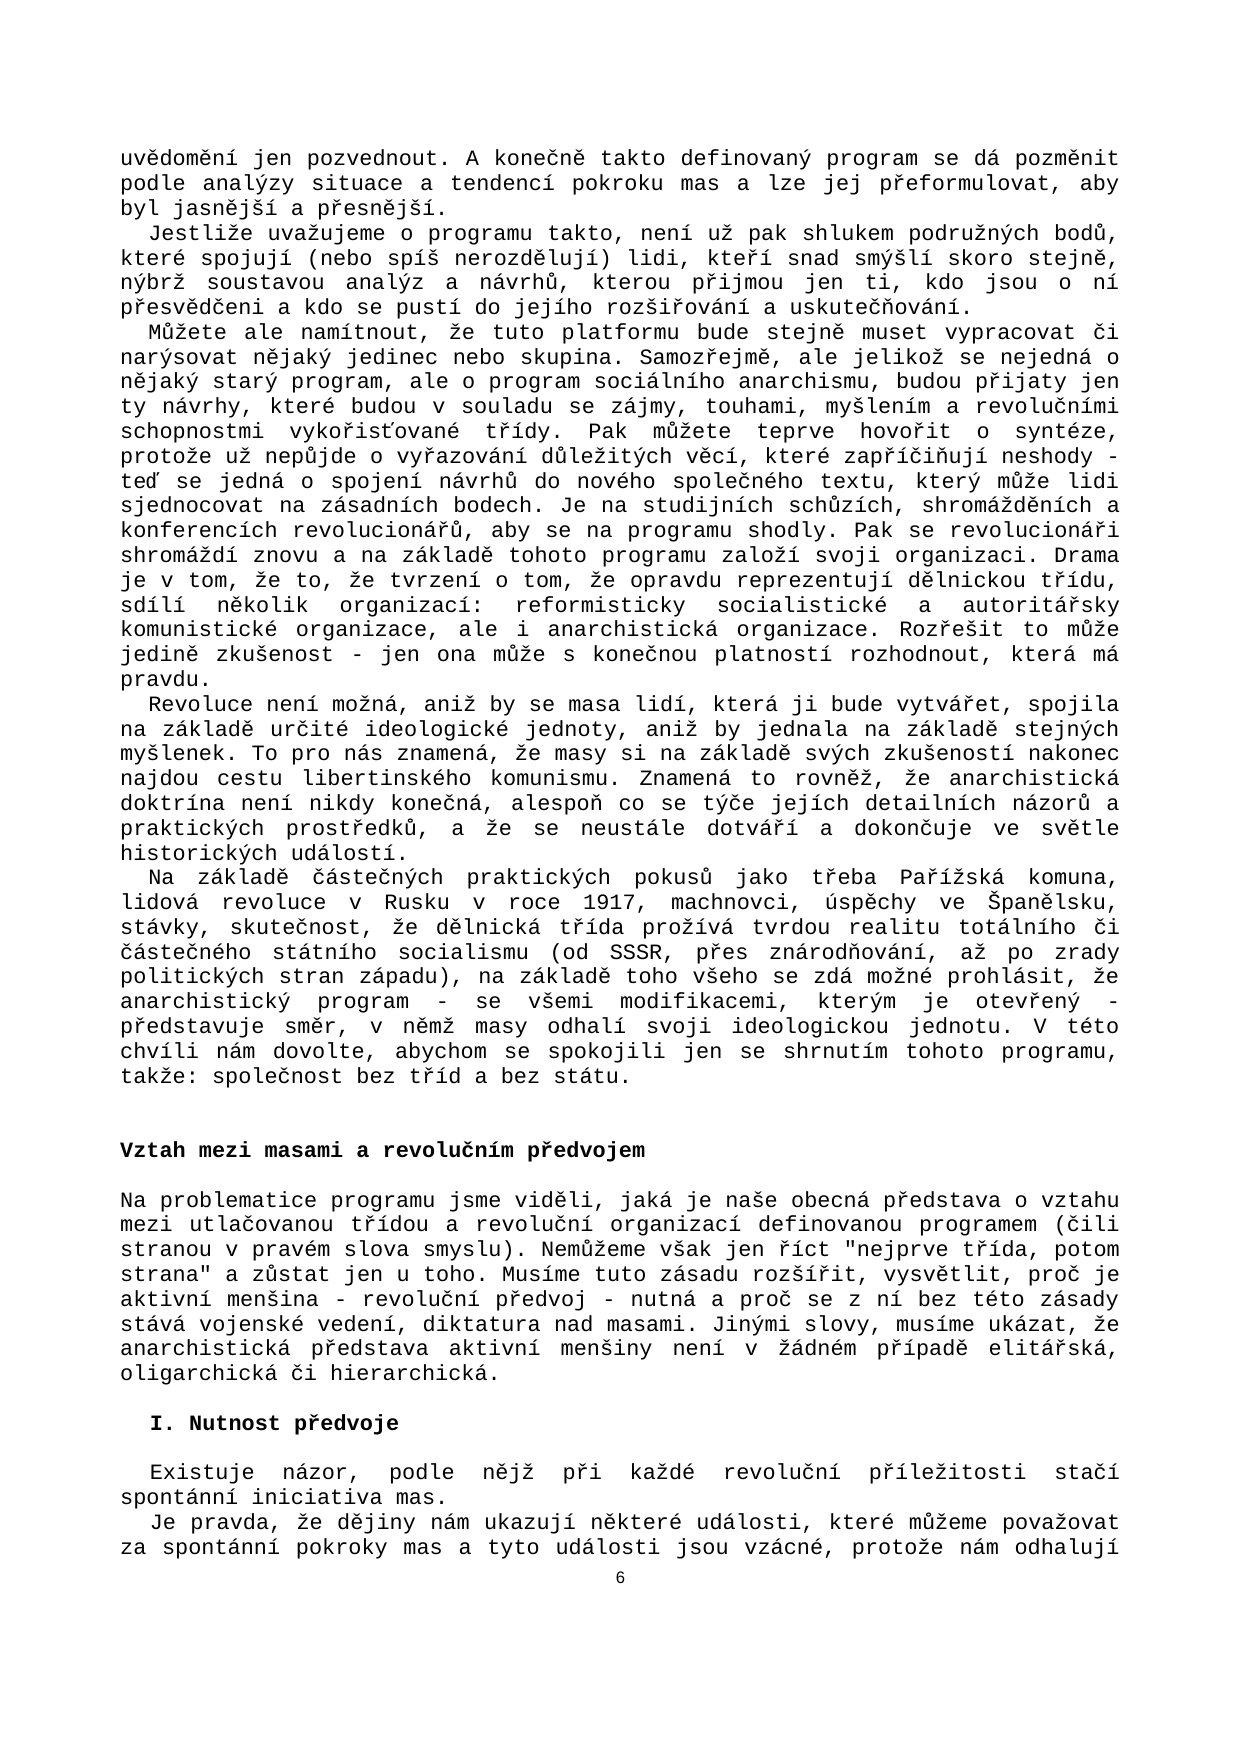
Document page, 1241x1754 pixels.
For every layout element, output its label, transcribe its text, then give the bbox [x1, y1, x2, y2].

text Je pravda, že dějiny nám ukazují některé události, které můžeme považovat za spontánní pokroky mas a tyto události jsou vzácné, protože nám odhalují [120, 1511, 1120, 1561]
text Jestliže uvažujeme o programu takto, není už pak shlukem podružných bodů, které spojují (nebo spíš nerozdělují) lidi, kteří snad smýšlí skoro stejně, nýbrž soustavou analýz a návrhů, kterou přijmou jen ti, kdo jsou o ní přesvědčeni a kdo se pustí do jejího rozšiřování a uskutečňování. [120, 222, 1120, 321]
text uvědomění jen pozvednout. A konečně takto definovaný program se dá pozměnit podle analýzy situace a tendencí pokroku mas a lze jej přeformulovat, aby byl jasnější a přesnější. [120, 148, 1120, 222]
text Na problematice programu jsme viděli, jaká je naše obecná představa o vztahu mezi utlačovanou třídou a revoluční organizací definovanou programem (čili stranou v pravém slova smyslu). Nemůžeme však jen říct "nejprve třída, potom strana" a zůstat jen u toho. Musíme tuto zásadu rozšířit, vysvětlit, proč je aktivní menšina - revoluční předvoj - nutná a proč se z ní bez této zásady stává vojenské vedení, diktatura nad masami. Jinými slovy, musíme ukázat, že anarchistická představa aktivní menšiny není v žádném případě elitářská, oligarchická či hierarchická. [120, 1189, 1120, 1387]
text Vztah mezi masami a revolučním předvojem [120, 1139, 1120, 1164]
text I. Nutnost předvoje [120, 1412, 1120, 1437]
text Můžete ale namítnout, že tuto platformu bude stejně muset vypracovat či narýsovat nějaký jedinec nebo skupina. Samozřejmě, ale jelikož se nejedná o nějaký starý program, ale o program sociálního anarchismu, budou přijaty jen ty návrhy, které budou v souladu se zájmy, touhami, myšlením a revolučními schopnostmi vykořisťované třídy. Pak můžete teprve hovořit o syntéze, protože už nepůjde o vyřazování důležitých věcí, které zapříčiňují neshody - teď se jedná o spojení návrhů do nového společného textu, který může lidi sjednocovat na zásadních bodech. Je na studijních schůzích, shromážděních a konferencích revolucionářů, aby se na programu shodly. Pak se revolucionáři shromáždí znovu a na základě tohoto programu založí svoji organizaci. Drama je v tom, že to, že tvrzení o tom, že opravdu reprezentují dělnickou třídu, sdílí několik organizací: reformisticky socialistické a autoritářsky komunistické organizace, ale i anarchistická organizace. Rozřešit to může jedině zkušenost - jen ona může s konečnou platností rozhodnout, která má pravdu. [120, 321, 1120, 693]
text Revoluce není možná, aniž by se masa lidí, která ji bude vytvářet, spojila na základě určité ideologické jednoty, aniž by jednala na základě stejných myšlenek. To pro nás znamená, že masy si na základě svých zkušeností nakonec najdou cestu libertinského komunismu. Znamená to rovněž, že anarchistická doktrína není nikdy konečná, alespoň co se týče jejích detailních názorů a praktických prostředků, a že se neustále dotváří a dokončuje ve světle historických událostí. [120, 693, 1120, 867]
text Na základě částečných praktických pokusů jako třeba Pařížská komuna, lidová revoluce v Rusku v roce 1917, machnovci, úspěchy ve Španělsku, stávky, skutečnost, že dělnická třída prožívá tvrdou realitu totálního či částečného státního socialismu (od SSSR, přes znárodňování, až po zrady politických stran západu), na základě toho všeho se zdá možné prohlásit, že anarchistický program - se všemi modifikacemi, kterým je otevřený - představuje směr, v němž masy odhalí svoji ideologickou jednotu. V této chvíli nám dovolte, abychom se spokojili jen se shrnutím tohoto programu, takže: společnost bez tříd a bez státu. [120, 867, 1120, 1090]
text Existuje názor, podle nějž při každé revoluční příležitosti stačí spontánní iniciativa mas. [120, 1462, 1120, 1511]
